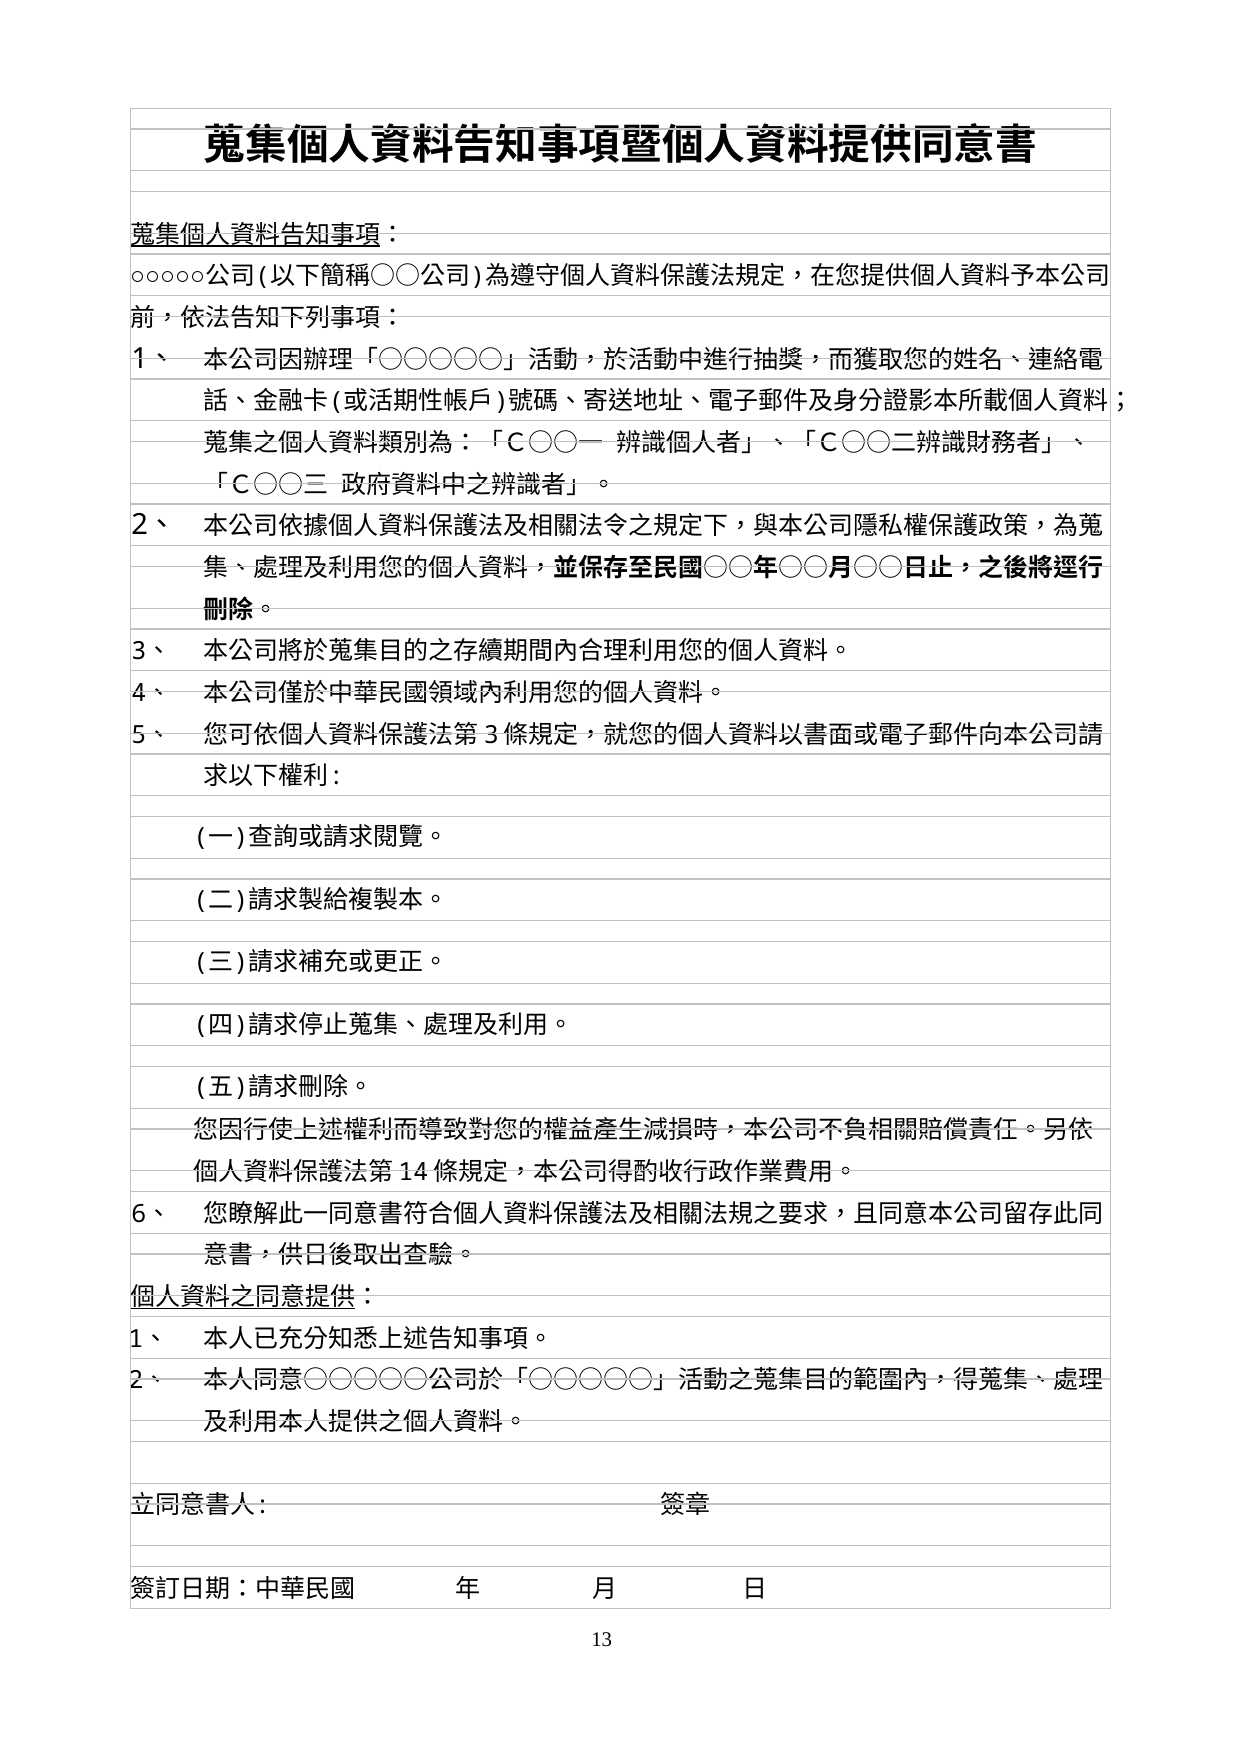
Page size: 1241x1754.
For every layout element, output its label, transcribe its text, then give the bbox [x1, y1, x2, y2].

text ○○○○○公司(以下簡稱○○公司)為遵守個人資料保護法規定，在您提供個人資料予本公司前，依法告知下列事項： [131, 317, 1110, 335]
list 本公司依據個人資料保護法及相關法令之規定下，與本公司隱私權保護政策，為蒐集、處理及利用您的個人資料，並保存至民國○○年○○月○○日止，之後將逕行刪除。 [131, 567, 1110, 608]
text 立同意書人: 簽章 [131, 1505, 1110, 1522]
list 本公司僅於中華民國領域內利用您的個人資料。 [131, 671, 1110, 691]
text 個人資料之同意提供： [131, 1272, 1110, 1295]
text (四)請求停止蒐集、處理及利用。 [193, 1005, 1110, 1043]
list 本公司因辦理「○○○○○」活動，於活動中進行抽獎，而獲取您的姓名、連絡電話、金融卡(或活期性帳戶)號碼、寄送地址、電子郵件及身分證影本所載個人資料；蒐集之個人資料類別為：「Ｃ○○一 辨識個人者」、「Ｃ○○二辨識財務者」、「Ｃ○○三 政府資料中之辨識者」。 [131, 421, 1110, 441]
text 蒐集個人資料告知事項： [276, 234, 311, 245]
text 個人資料之同意提供： [131, 1296, 1110, 1314]
list 本公司因辦理「○○○○○」活動，於活動中進行抽獎，而獲取您的姓名、連絡電話、金融卡(或活期性帳戶)號碼、寄送地址、電子郵件及身分證影本所載個人資料；蒐集之個人資料類別為：「Ｃ○○一 辨識個人者」、「Ｃ○○二辨識財務者」、「Ｃ○○三 政府資料中之辨識者」。 [131, 442, 1110, 483]
list 本公司依據個人資料保護法及相關法令之規定下，與本公司隱私權保護政策，為蒐集、處理及利用您的個人資料，並保存至民國○○年○○月○○日止，之後將逕行刪除。 [131, 609, 1110, 626]
list 本公司依據個人資料保護法及相關法令之規定下，與本公司隱私權保護政策，為蒐集、處理及利用您的個人資料，並保存至民國○○年○○月○○日止，之後將逕行刪除。 [131, 546, 1110, 566]
text (二)請求製給複製本。 [193, 880, 1110, 918]
list 您可依個人資料保護法第3條規定，就您的個人資料以書面或電子郵件向本公司請求以下權利: [131, 710, 1110, 733]
text 蒐集個人資料告知事項： [131, 234, 1110, 251]
list 您瞭解此一同意書符合個人資料保護法及相關法規之要求，且同意本公司留存此同意書，供日後取出查驗。 [131, 1192, 1110, 1233]
text 您因行使上述權利而導致對您的權益產生減損時，本公司不負相關賠償責任。另依個人資料保護法第14條規定，本公司得酌收行政作業費用。 [193, 1171, 1110, 1189]
text 您因行使上述權利而導致對您的權益產生減損時，本公司不負相關賠償責任。另依個人資料保護法第14條規定，本公司得酌收行政作業費用。 [193, 1130, 1110, 1170]
list 本公司將於蒐集目的之存續期間內合理利用您的個人資料。 [131, 630, 1110, 668]
list 您可依個人資料保護法第3條規定，就您的個人資料以書面或電子郵件向本公司請求以下權利: [131, 734, 1110, 753]
text [193, 1046, 1110, 1066]
text ○○○○○公司(以下簡稱○○公司)為遵守個人資料保護法規定，在您提供個人資料予本公司前，依法告知下列事項： [131, 296, 1110, 316]
text [193, 796, 1110, 816]
text [193, 859, 1110, 878]
list 您瞭解此一同意書符合個人資料保護法及相關法規之要求，且同意本公司留存此同意書，供日後取出查驗。 [131, 1234, 1110, 1253]
text ○○○○○公司(以下簡稱○○公司)為遵守個人資料保護法規定，在您提供個人資料予本公司前，依法告知下列事項： [131, 255, 1110, 295]
text 蒐集個人資料告知事項： [131, 210, 1110, 233]
text 立同意書人: 簽章 [131, 1484, 1110, 1503]
list 本人已充分知悉上述告知事項。 [131, 1317, 1110, 1356]
list 本人同意○○○○○公司於「○○○○○」活動之蒐集目的範圍內，得蒐集、處理及利用本人提供之個人資料。 [131, 1359, 1110, 1378]
list 本公司因辦理「○○○○○」活動，於活動中進行抽獎，而獲取您的姓名、連絡電話、金融卡(或活期性帳戶)號碼、寄送地址、電子郵件及身分證影本所載個人資料；蒐集之個人資料類別為：「Ｃ○○一 辨識個人者」、「Ｃ○○二辨識財務者」、「Ｃ○○三 政府資料中之辨識者」。 [131, 359, 1110, 378]
text (一)查詢或請求閱覽。 [193, 817, 1110, 856]
list 本公司僅於中華民國領域內利用您的個人資料。 [131, 692, 1110, 710]
text 蒐集個人資料告知事項： [308, 234, 341, 245]
list 本公司依據個人資料保護法及相關法令之規定下，與本公司隱私權保護政策，為蒐集、處理及利用您的個人資料，並保存至民國○○年○○月○○日止，之後將逕行刪除。 [131, 505, 1110, 545]
text 簽訂日期：中華民國 年 月 日 [131, 1567, 1110, 1606]
list 本人同意○○○○○公司於「○○○○○」活動之蒐集目的範圍內，得蒐集、處理及利用本人提供之個人資料。 [131, 1421, 1110, 1439]
text (三)請求補充或更正。 [193, 942, 1110, 981]
text 蒐集個人資料告知事項： [144, 234, 184, 245]
text 蒐集個人資料告知事項暨個人資料提供同意書 [131, 130, 1110, 168]
text (五)請求刪除。 [193, 1067, 1110, 1106]
list 您瞭解此一同意書符合個人資料保護法及相關法規之要求，且同意本公司留存此同意書，供日後取出查驗。 [131, 1255, 1110, 1272]
list 本公司因辦理「○○○○○」活動，於活動中進行抽獎，而獲取您的姓名、連絡電話、金融卡(或活期性帳戶)號碼、寄送地址、電子郵件及身分證影本所載個人資料；蒐集之個人資料類別為：「Ｃ○○一 辨識個人者」、「Ｃ○○二辨識財務者」、「Ｃ○○三 政府資料中之辨識者」。 [131, 380, 1110, 420]
text [193, 984, 1110, 1003]
list 本公司因辦理「○○○○○」活動，於活動中進行抽獎，而獲取您的姓名、連絡電話、金融卡(或活期性帳戶)號碼、寄送地址、電子郵件及身分證影本所載個人資料；蒐集之個人資料類別為：「Ｃ○○一 辨識個人者」、「Ｃ○○二辨識財務者」、「Ｃ○○三 政府資料中之辨識者」。 [131, 335, 1110, 358]
list 本人同意○○○○○公司於「○○○○○」活動之蒐集目的範圍內，得蒐集、處理及利用本人提供之個人資料。 [131, 1380, 1110, 1420]
text [193, 921, 1110, 941]
text 您因行使上述權利而導致對您的權益產生減損時，本公司不負相關賠償責任。另依個人資料保護法第14條規定，本公司得酌收行政作業費用。 [193, 1109, 1110, 1128]
list 您可依個人資料保護法第3條規定，就您的個人資料以書面或電子郵件向本公司請求以下權利: [131, 755, 1110, 793]
list 本公司因辦理「○○○○○」活動，於活動中進行抽獎，而獲取您的姓名、連絡電話、金融卡(或活期性帳戶)號碼、寄送地址、電子郵件及身分證影本所載個人資料；蒐集之個人資料類別為：「Ｃ○○一 辨識個人者」、「Ｃ○○二辨識財務者」、「Ｃ○○三 政府資料中之辨識者」。 [131, 484, 1110, 501]
